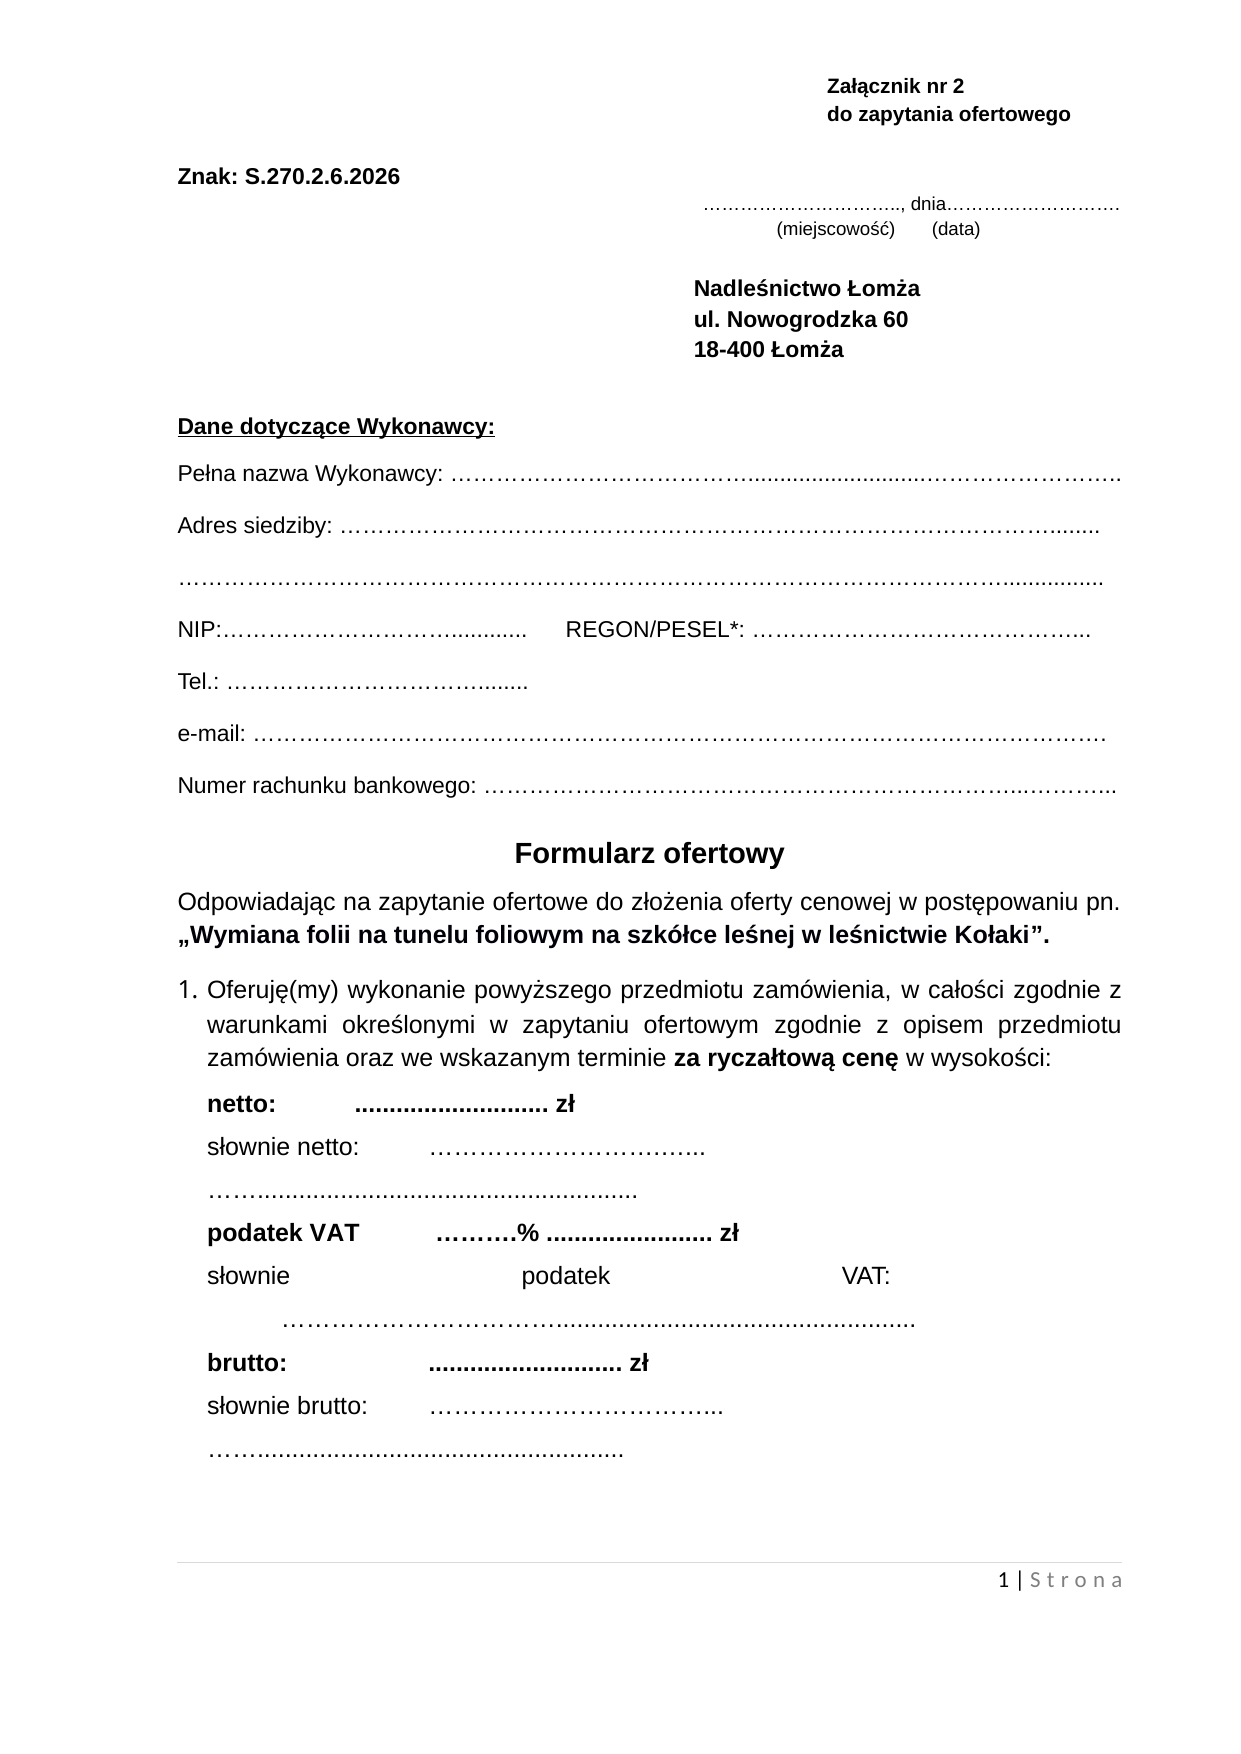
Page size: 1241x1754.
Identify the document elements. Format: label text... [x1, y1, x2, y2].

list Załącznik nr 2 [827, 74, 1122, 98]
text Dane dotyczące Wykonawcy: [177, 413, 1122, 439]
text ………………………………………………………………………………………………................ [177, 564, 1122, 590]
list słownie podatek VAT: …………………………….................................................... [207, 1261, 1122, 1333]
list słownie netto: ……………………….…...……....................................................... [207, 1132, 1122, 1204]
text Formularz ofertowy [177, 836, 1122, 870]
text ………………………….., dnia………………………. [702, 193, 1122, 214]
text netto: ............................ zł [207, 1089, 1122, 1118]
text Znak: S.270.2.6.2026 [177, 163, 1122, 189]
list do zapytania ofertowego [827, 101, 1122, 158]
text brutto: ............................ zł [207, 1348, 1122, 1376]
list słownie brutto: ……………………………...……..................................................... [207, 1391, 1122, 1463]
list Oferuję(my) wykonanie powyższego przedmiotu zamówienia, w całości zgodnie z warunkami określonymi w zapytaniu ofertowym zgodnie z opisem przedmiotu zamówienia oraz we wskazanym terminie za ryczałtową cenę w wysokości: [177, 972, 1122, 1072]
text e-mail: …………………………………………………………………………………………………. [177, 720, 1122, 746]
text podatek VAT ……….% ........................ zł [207, 1218, 1122, 1247]
text ul. Nowogrodzka 60 [693, 306, 1122, 332]
text Pełna nazwa Wykonawcy: …………………………………............................…………………….. [177, 460, 1122, 486]
text Adres siedziby: …………………………………………………………………………………........ [177, 512, 1122, 538]
text NIP:…………………………............ REGON/PESEL*: ……………………………………... [177, 616, 1122, 642]
text (miejscowość) (data) [177, 218, 1122, 239]
text Tel.: ……………………………........ [177, 668, 1122, 694]
text 18-400 Łomża [693, 336, 1122, 362]
text Numer rachunku bankowego: ……………………………………………………………...………... [177, 772, 1122, 798]
text Nadleśnictwo Łomża [693, 275, 1122, 302]
list Odpowiadając na zapytanie ofertowe do złożenia oferty cenowej w postępowaniu pn. „Wymiana folii na tunelu foliowym na szkółce leśnej w leśnictwie Kołaki”. [177, 887, 1122, 949]
